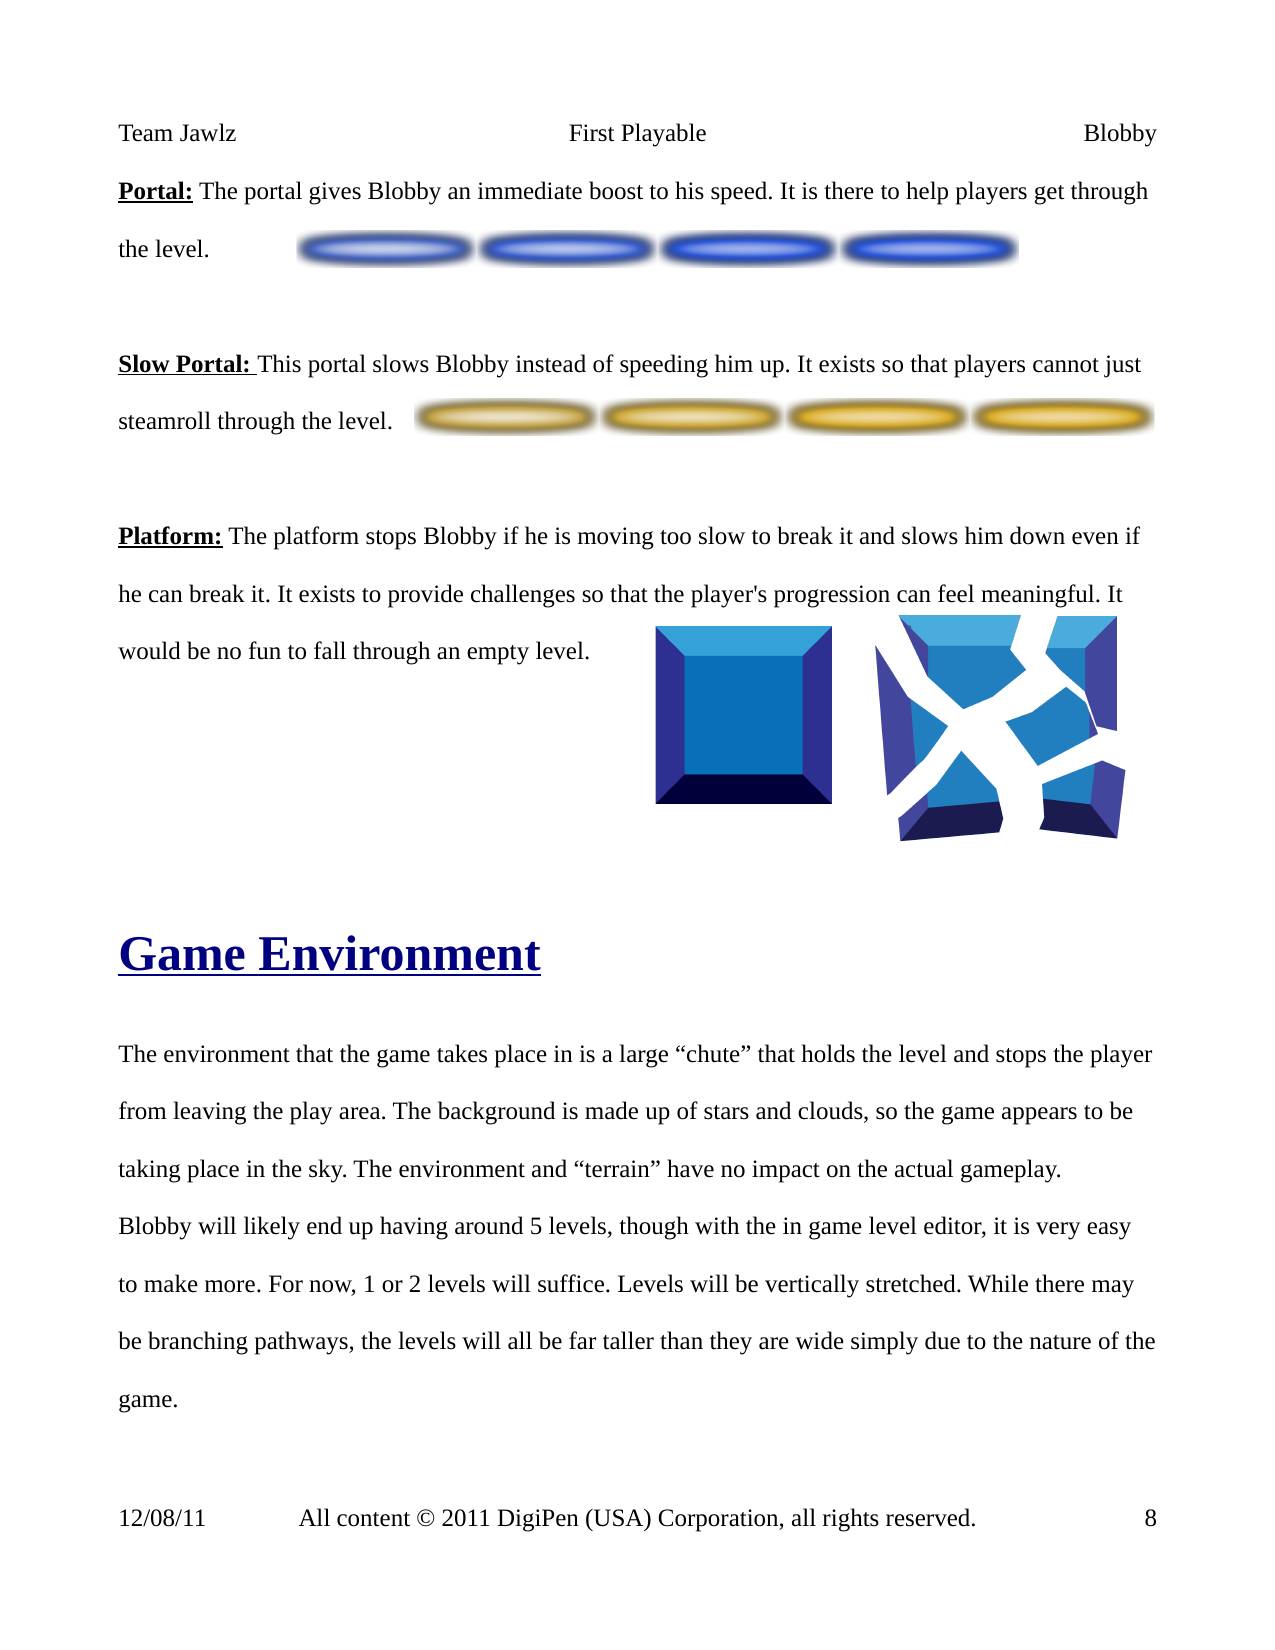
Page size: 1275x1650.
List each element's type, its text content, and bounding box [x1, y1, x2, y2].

text Platform: The platform stops Blobby if he is moving too slow to break it and slows him down even if he can break it. It exists to provide challenges so that the player's progression can feel meaningful. It would be no fun to fall through an empty level. [118, 521, 1157, 665]
picture [655, 626, 832, 804]
text Slow Portal: This portal slows Blobby instead of speeding him up. It exists so that players cannot just steamroll through the level. [118, 349, 1157, 435]
text Blobby will likely end up having around 5 levels, though with the in game level editor, it is very easy to make more. For now, 1 or 2 levels will suffice. Levels will be vertically stretched. While there may be branching pathways, the levels will all be far taller than they are wide simply due to the nature of the game. [118, 1211, 1157, 1413]
text Portal: The portal gives Blobby an immediate boost to his speed. It is there to help players get through the level. [118, 176, 1157, 263]
text Game Environment [118, 924, 1157, 981]
picture [844, 615, 1166, 948]
text The environment that the game takes place in is a large “chute” that holds the level and stops the player from leaving the play area. The background is made up of stars and clouds, so the game appears to be taking place in the sky. The environment and “terrain” have no impact on the actual gameplay. [118, 1039, 1157, 1183]
